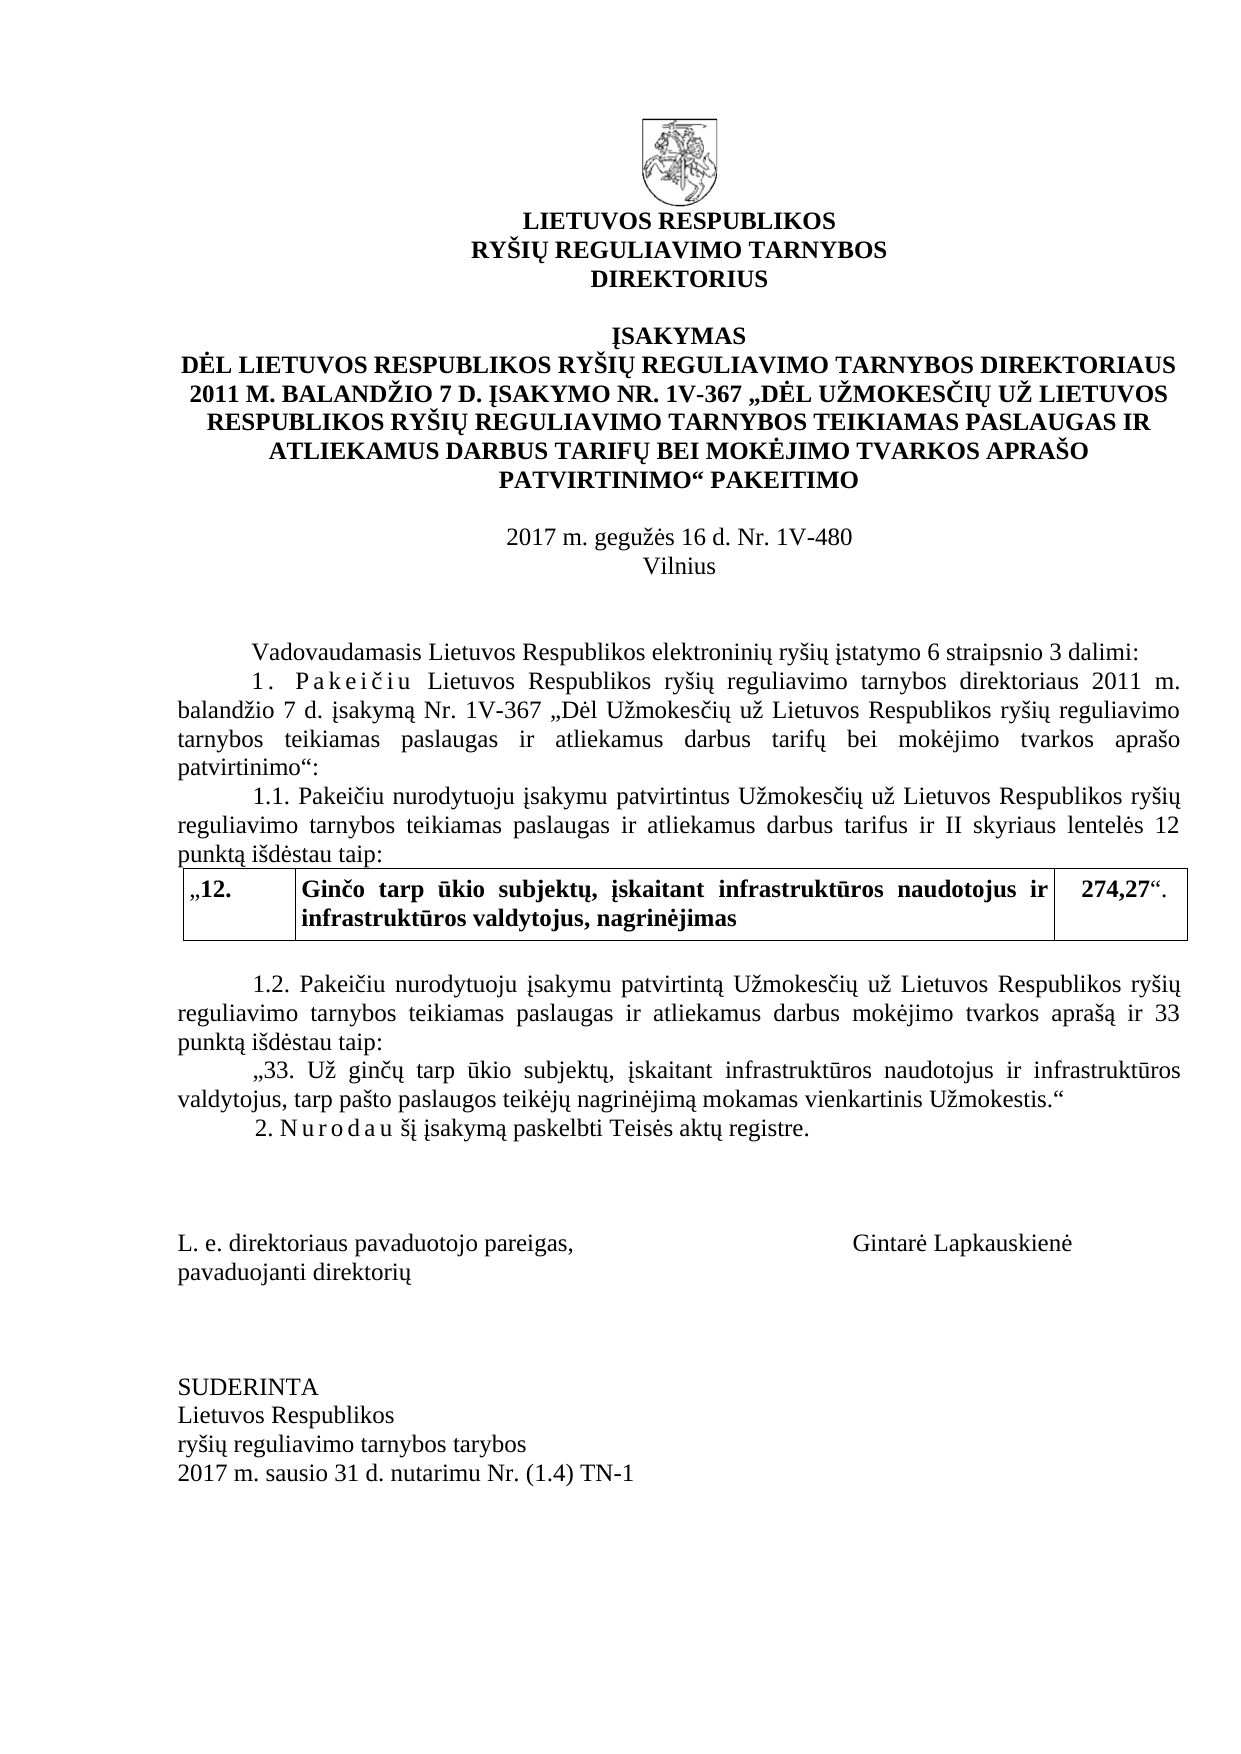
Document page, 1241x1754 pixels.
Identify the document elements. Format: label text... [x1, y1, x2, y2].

text Lietuvos Respublikos [177, 1401, 1181, 1429]
text 2. Nurodau šį įsakymą paskelbti Teisės aktų registre. [177, 1113, 1181, 1142]
table_header 274,27“. [1055, 869, 1187, 939]
text „33. Už ginčų tarp ūkio subjektų, įskaitant infrastruktūros naudotojus ir infrastruktūros valdytojus, tarp pašto paslaugos teikėjų nagrinėjimą mokamas vienkartinis Užmokestis.“ [177, 1056, 1181, 1113]
text L. e. direktoriaus pavaduotojo pareigas, Gintarė Lapkauskienė [177, 1228, 1181, 1257]
text 1.2. Pakeičiu nurodytuoju įsakymu patvirtintą Užmokesčių už Lietuvos Respublikos ryšių reguliavimo tarnybos teikiamas paslaugas ir atliekamus darbus mokėjimo tvarkos aprašą ir 33 punktą išdėstau taip: [177, 969, 1181, 1056]
text 1.1. Pakeičiu nurodytuoju įsakymu patvirtintus Užmokesčių už Lietuvos Respublikos ryšių reguliavimo tarnybos teikiamas paslaugas ir atliekamus darbus tarifus ir II skyriaus lentelės 12 punktą išdėstau taip: [177, 781, 1181, 867]
table_header „12. [184, 869, 295, 939]
text ryšių reguliavimo tarnybos tarybos [177, 1429, 1181, 1458]
text DIREKTORIUS [177, 264, 1181, 292]
text SUDERINTA [177, 1372, 1181, 1401]
text Vilnius [177, 551, 1181, 580]
text 2017 m. sausio 31 d. nutarimu Nr. (1.4) TN-1 [177, 1458, 1181, 1487]
text LIETUVOS RESPUBLIKOS [177, 206, 1181, 235]
text 1. Pakeičiu Lietuvos Respublikos ryšių reguliavimo tarnybos direktoriaus 2011 m. balandžio 7 d. įsakymą Nr. 1V-367 „Dėl Užmokesčių už Lietuvos Respublikos ryšių reguliavimo tarnybos teikiamas paslaugas ir atliekamus darbus tarifų bei mokėjimo tvarkos aprašo patvirtinimo“: [177, 666, 1181, 781]
text ĮSAKYMAS [177, 321, 1180, 350]
text Vadovaudamasis Lietuvos Respublikos elektroninių ryšių įstatymo 6 straipsnio 3 dalimi: [177, 637, 1181, 666]
text 2017 m. gegužės 16 d. Nr. 1V-480 [177, 522, 1181, 551]
text pavaduojanti direktorių [177, 1257, 1181, 1286]
table_header Ginčo tarp ūkio subjektų, įskaitant infrastruktūros naudotojus ir infrastruktūros valdytojus, nagrinėjimas [296, 869, 1054, 939]
text RYŠIŲ REGULIAVIMO TARNYBOS [177, 235, 1181, 264]
text DĖL LIETUVOS RESPUBLIKOS RYŠIŲ REGULIAVIMO TARNYBOS DIREKTORIAUS 2011 M. BALANDŽIO 7 D. ĮSAKYMO Nr. 1V-367 „DĖL UŽMOKESČIŲ UŽ LIETUVOS RESPUBLIKOS RYŠIŲ REGULIAVIMO TARNYBOS TEIKIAMAS PASLAUGAS IR ATLIEKAMUS DARBUS TARIFŲ BEI MOKĖJIMO TVARKOS APRAŠO PATVIRTINIMO“ PAKEITIMO [177, 350, 1180, 494]
